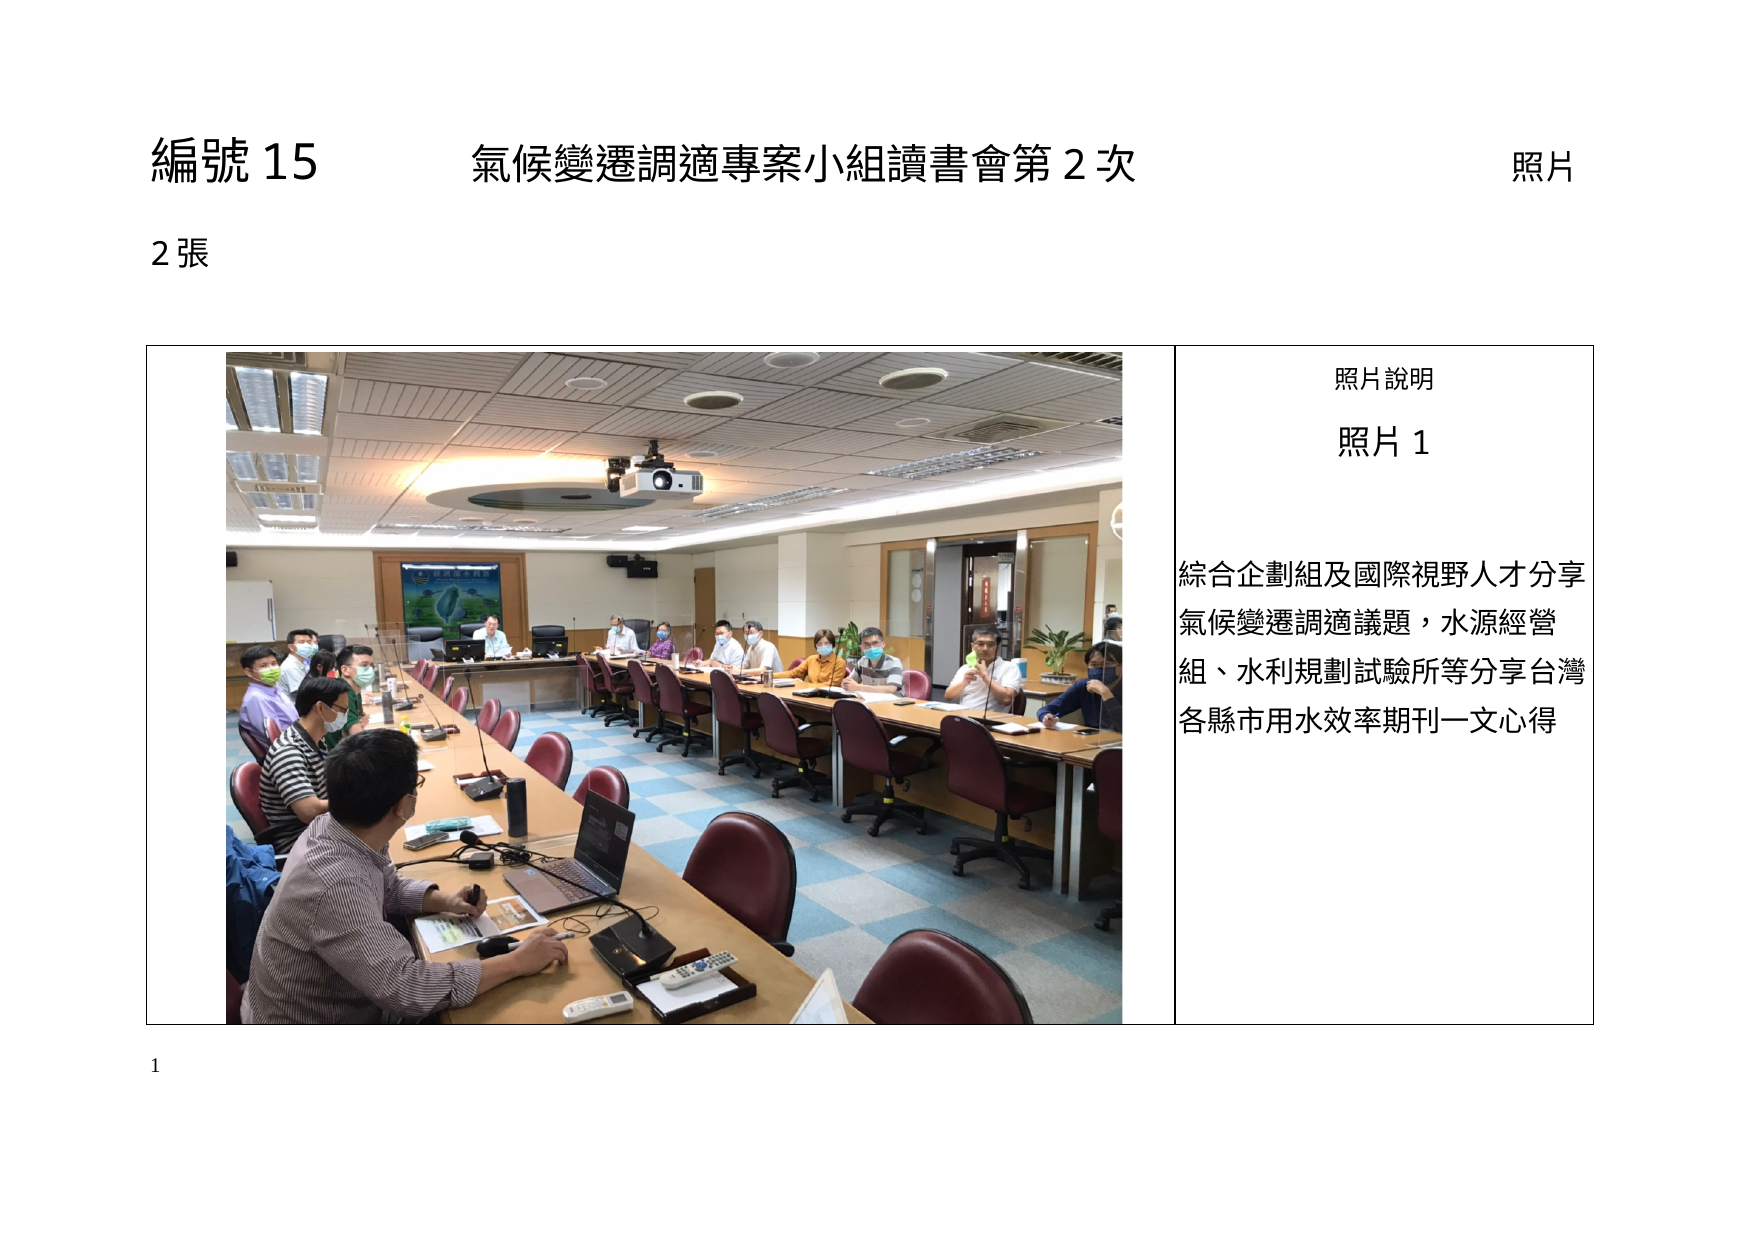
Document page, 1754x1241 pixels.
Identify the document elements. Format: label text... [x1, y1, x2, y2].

text 編號15 氣候變遷調適專案小組讀書會第2次 照片2張 [150, 95, 1604, 283]
picture [226, 352, 1123, 1024]
table_header [147, 346, 1174, 1024]
table_header 照片說明 照片1 綜合企劃組及國際視野人才分享氣候變遷調適議題，水源經營組、水利規劃試驗所等分享台灣各縣市用水效率期刊一文心得 [1176, 346, 1593, 1024]
